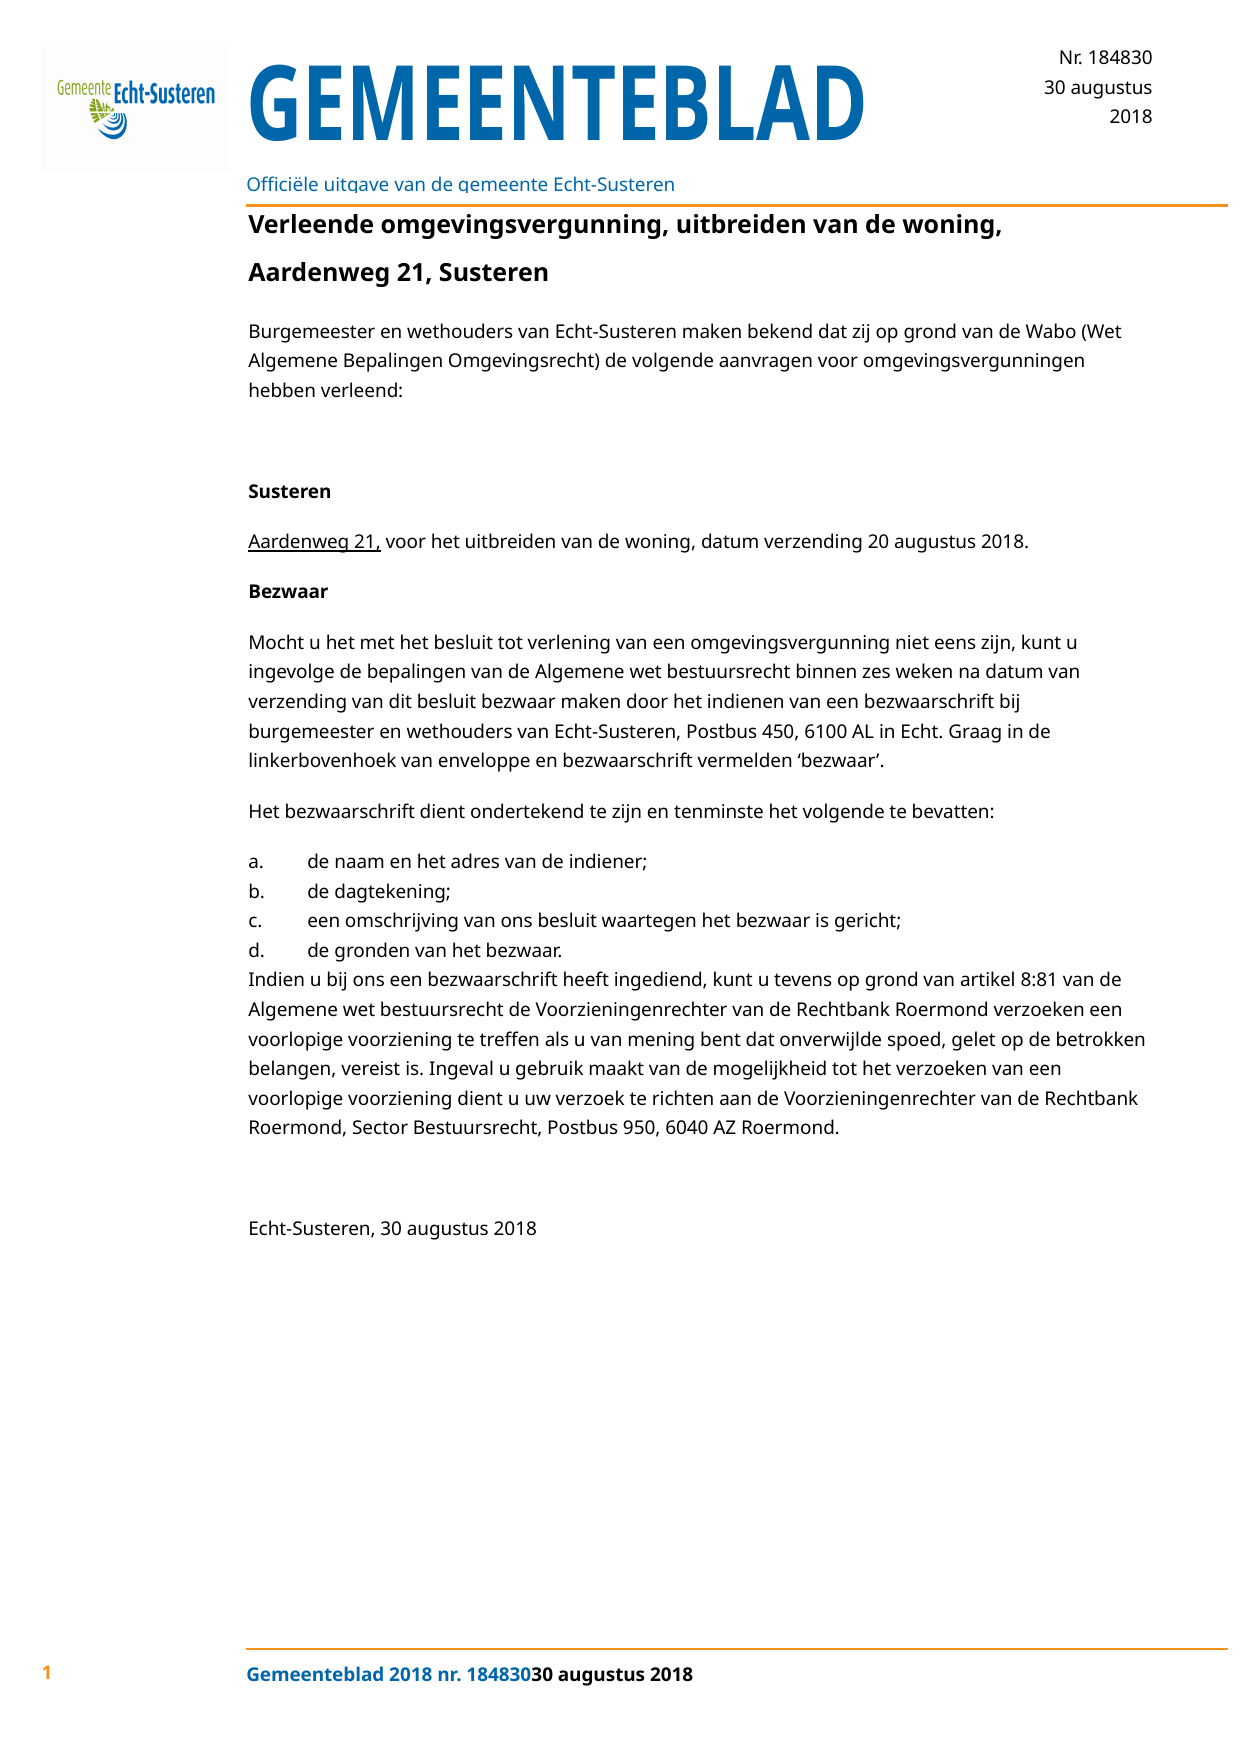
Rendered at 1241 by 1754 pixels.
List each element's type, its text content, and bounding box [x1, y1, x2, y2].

text Echt-Susteren, 30 augustus 2018 [248, 1215, 1152, 1241]
list een omschrijving van ons besluit waartegen het bezwaar is gericht; [248, 907, 1152, 933]
list de dagtekening; [248, 878, 1152, 904]
text Burgemeester en wethouders van Echt-Susteren maken bekend dat zij op grond van de Wabo (Wet Algemene Bepalingen Omgevingsrecht) de volgende aanvragen voor omgevingsvergunningen hebben verleend: [248, 318, 1152, 403]
picture [41, 47, 231, 172]
text Mocht u het met het besluit tot verlening van een omgevingsvergunning niet eens zijn, kunt u ingevolge de bepalingen van de Algemene wet bestuursrecht binnen zes weken na datum van verzending van dit besluit bezwaar maken door het indienen van een bezwaarschrift bij burgemeester en wethouders van Echt-Susteren, Postbus 450, 6100 AL in Echt. Graag in de linkerbovenhoek van enveloppe en bezwaarschrift vermelden ‘bezwaar’. [248, 629, 1152, 773]
text Bezwaar [248, 579, 1152, 604]
text Verleende omgevingsvergunning, uitbreiden van de woning, Aardenweg 21, Susteren [248, 207, 1152, 288]
text Susteren [248, 478, 1152, 504]
text Indien u bij ons een bezwaarschrift heeft ingediend, kunt u tevens op grond van artikel 8:81 van de Algemene wet bestuursrecht de Voorzieningenrechter van de Rechtbank Roermond verzoeken een voorlopige voorziening te treffen als u van mening bent dat onverwijlde spoed, gelet op de betrokken belangen, vereist is. Ingeval u gebruik maakt van de mogelijkheid tot het verzoeken van een voorlopige voorziening dient u uw verzoek te richten aan de Voorzieningenrechter van de Rechtbank Roermond, Sector Bestuursrecht, Postbus 950, 6040 AZ Roermond. [248, 967, 1152, 1140]
text Aardenweg 21, voor het uitbreiden van de woning, datum verzending 20 augustus 2018. [248, 528, 1152, 554]
text Het bezwaarschrift dient ondertekend te zijn en tenminste het volgende te bevatten: [248, 798, 1152, 824]
list de naam en het adres van de indiener; [248, 848, 1152, 874]
list de gronden van het bezwaar. [248, 937, 1152, 963]
